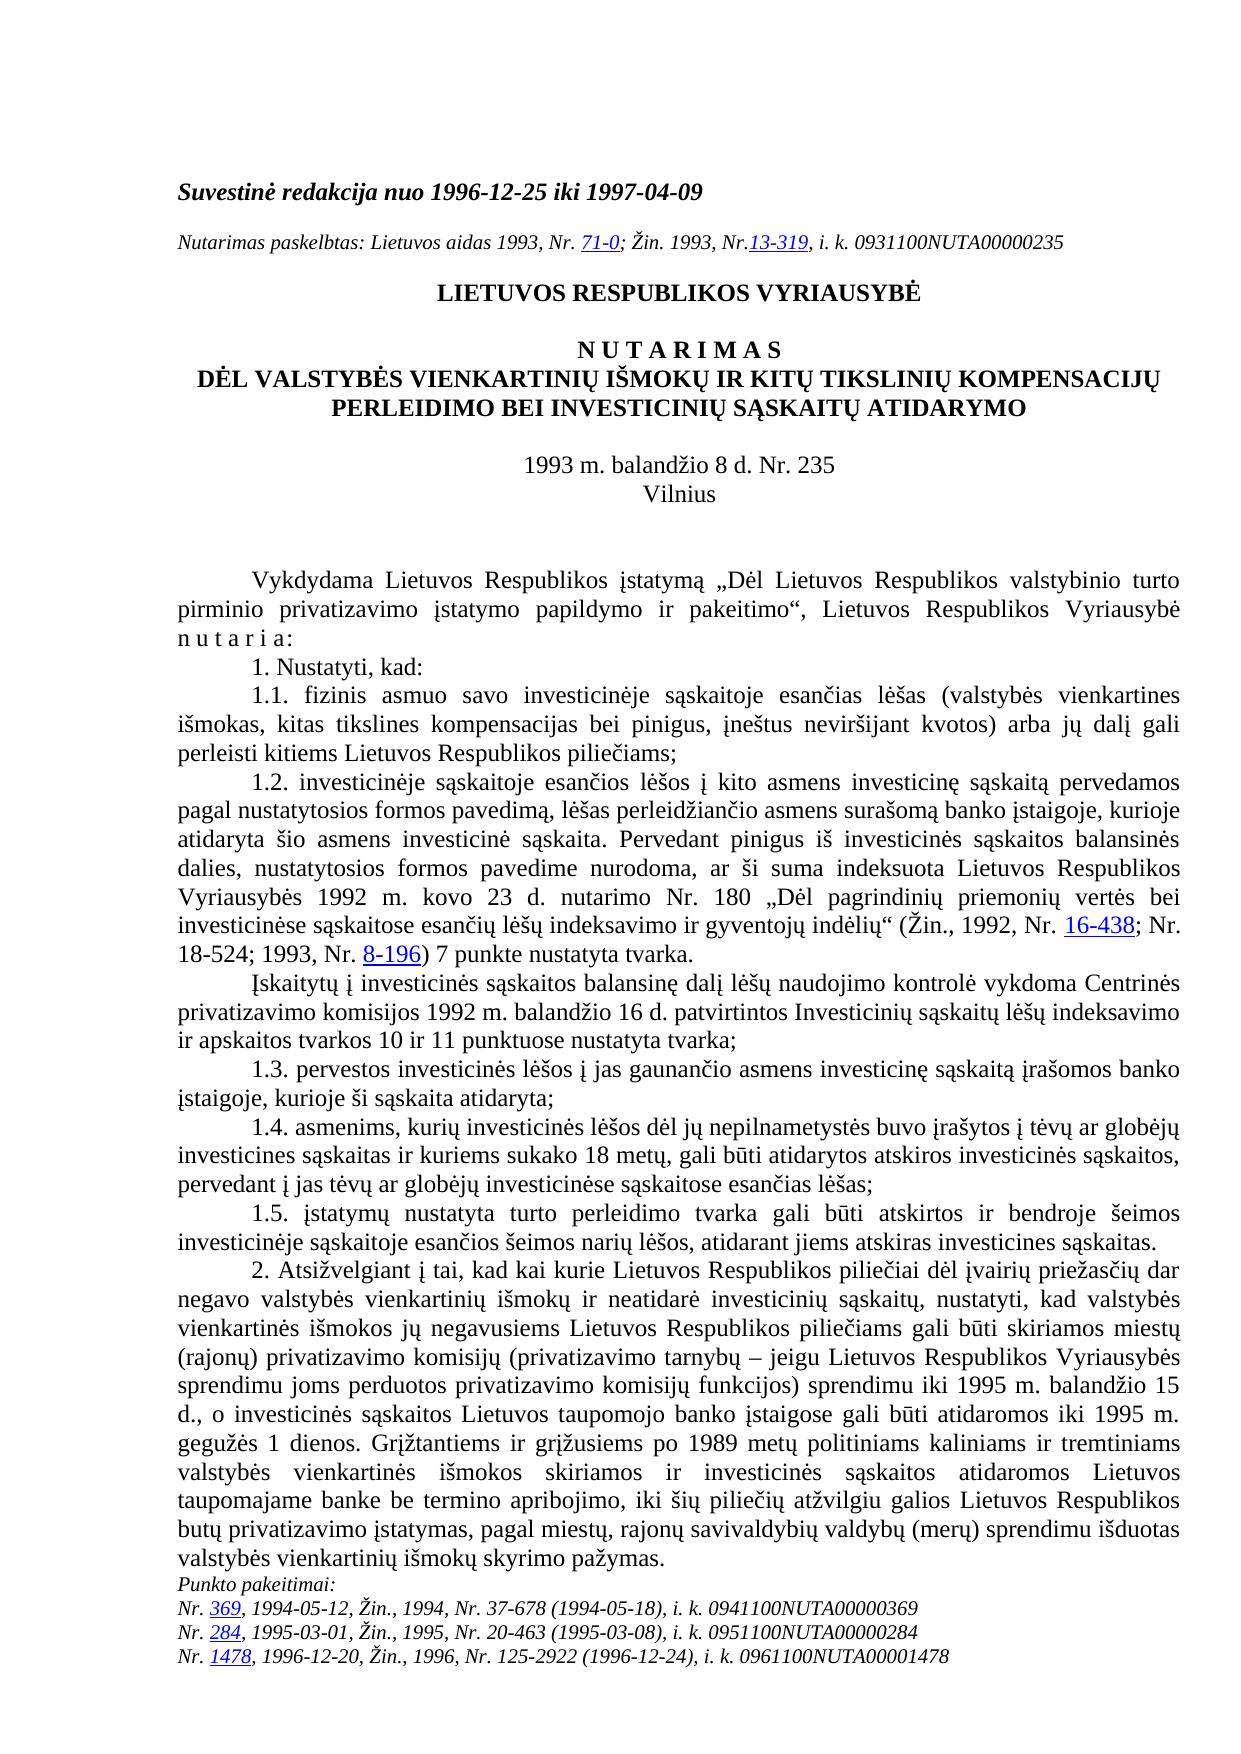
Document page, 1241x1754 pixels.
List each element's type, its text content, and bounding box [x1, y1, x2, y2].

text Įskaitytų į investicinės sąskaitos balansinę dalį lėšų naudojimo kontrolė vykdoma Centrinės privatizavimo komisijos 1992 m. balandžio 16 d. patvirtintos Investicinių sąskaitų lėšų indeksavimo ir apskaitos tvarkos 10 ir 11 punktuose nustatyta tvarka; [177, 968, 1181, 1054]
text 1.4. asmenims, kurių investicinės lėšos dėl jų nepilnametystės buvo įrašytos į tėvų ar globėjų investicines sąskaitas ir kuriems sukako 18 metų, gali būti atidarytos atskiros investicinės sąskaitos, pervedant į jas tėvų ar globėjų investicinėse sąskaitose esančias lėšas; [177, 1112, 1181, 1198]
text Vilnius [177, 479, 1181, 508]
text 1993 m. balandžio 8 d. Nr. 235 [177, 451, 1181, 479]
text 1.1. fizinis asmuo savo investicinėje sąskaitoje esančias lėšas (valstybės vienkartines išmokas, kitas tikslines kompensacijas bei pinigus, įneštus neviršijant kvotos) arba jų dalį gali perleisti kitiems Lietuvos Respublikos piliečiams; [177, 681, 1181, 767]
text 1. Nustatyti, kad: [177, 652, 1181, 681]
text Nutarimas paskelbtas: Lietuvos aidas 1993, Nr. 71-0; Žin. 1993, Nr.13-319, i. k. 0931100NUTA00000235 [177, 230, 1181, 254]
text LIETUVOS RESPUBLIKOS VYRIAUSYBĖ [177, 278, 1181, 307]
text Nr. 284, 1995-03-01, Žin., 1995, Nr. 20-463 (1995-03-08), i. k. 0951100NUTA00000284 [177, 1620, 1181, 1644]
text Suvestinė redakcija nuo 1996-12-25 iki 1997-04-09 [177, 177, 1181, 206]
text 1.3. pervestos investicinės lėšos į jas gaunančio asmens investicinę sąskaitą įrašomos banko įstaigoje, kurioje ši sąskaita atidaryta; [177, 1054, 1181, 1112]
text 2. Atsižvelgiant į tai, kad kai kurie Lietuvos Respublikos piliečiai dėl įvairių priežasčių dar negavo valstybės vienkartinių išmokų ir neatidarė investicinių sąskaitų, nustatyti, kad valstybės vienkartinės išmokos jų negavusiems Lietuvos Respublikos piliečiams gali būti skiriamos miestų (rajonų) privatizavimo komisijų (privatizavimo tarnybų – jeigu Lietuvos Respublikos Vyriausybės sprendimu joms perduotos privatizavimo komisijų funkcijos) sprendimu iki 1995 m. balandžio 15 d., o investicinės sąskaitos Lietuvos taupomojo banko įstaigose gali būti atidaromos iki 1995 m. gegužės 1 dienos. Grįžtantiems ir grįžusiems po 1989 metų politiniams kaliniams ir tremtiniams valstybės vienkartinės išmokos skiriamos ir investicinės sąskaitos atidaromos Lietuvos taupomajame banke be termino apribojimo, iki šių piliečių atžvilgiu galios Lietuvos Respublikos butų privatizavimo įstatymas, pagal miestų, rajonų savivaldybių valdybų (merų) sprendimu išduotas valstybės vienkartinių išmokų skyrimo pažymas. [177, 1256, 1181, 1572]
text N U T A R I M A S [177, 336, 1181, 364]
text Vykdydama Lietuvos Respublikos įstatymą „Dėl Lietuvos Respublikos valstybinio turto pirminio privatizavimo įstatymo papildymo ir pakeitimo“, Lietuvos Respublikos Vyriausybė nutaria: [177, 566, 1181, 652]
text Punkto pakeitimai: [177, 1572, 1181, 1596]
text DĖL VALSTYBĖS VIENKARTINIŲ IŠMOKŲ IR KITŲ TIKSLINIŲ KOMPENSACIJŲ PERLEIDIMO BEI INVESTICINIŲ SĄSKAITŲ ATIDARYMO [177, 364, 1181, 422]
text Nr. 1478, 1996-12-20, Žin., 1996, Nr. 125-2922 (1996-12-24), i. k. 0961100NUTA00001478 [177, 1644, 1181, 1668]
text Nr. 369, 1994-05-12, Žin., 1994, Nr. 37-678 (1994-05-18), i. k. 0941100NUTA00000369 [177, 1596, 1181, 1620]
text 1.5. įstatymų nustatyta turto perleidimo tvarka gali būti atskirtos ir bendroje šeimos investicinėje sąskaitoje esančios šeimos narių lėšos, atidarant jiems atskiras investicines sąskaitas. [177, 1198, 1181, 1256]
text 1.2. investicinėje sąskaitoje esančios lėšos į kito asmens investicinę sąskaitą pervedamos pagal nustatytosios formos pavedimą, lėšas perleidžiančio asmens surašomą banko įstaigoje, kurioje atidaryta šio asmens investicinė sąskaita. Pervedant pinigus iš investicinės sąskaitos balansinės dalies, nustatytosios formos pavedime nurodoma, ar ši suma indeksuota Lietuvos Respublikos Vyriausybės 1992 m. kovo 23 d. nutarimo Nr. 180 „Dėl pagrindinių priemonių vertės bei investicinėse sąskaitose esančių lėšų indeksavimo ir gyventojų indėlių“ (Žin., 1992, Nr. 16-438; Nr. 18-524; 1993, Nr. 8-196) 7 punkte nustatyta tvarka. [177, 767, 1181, 968]
